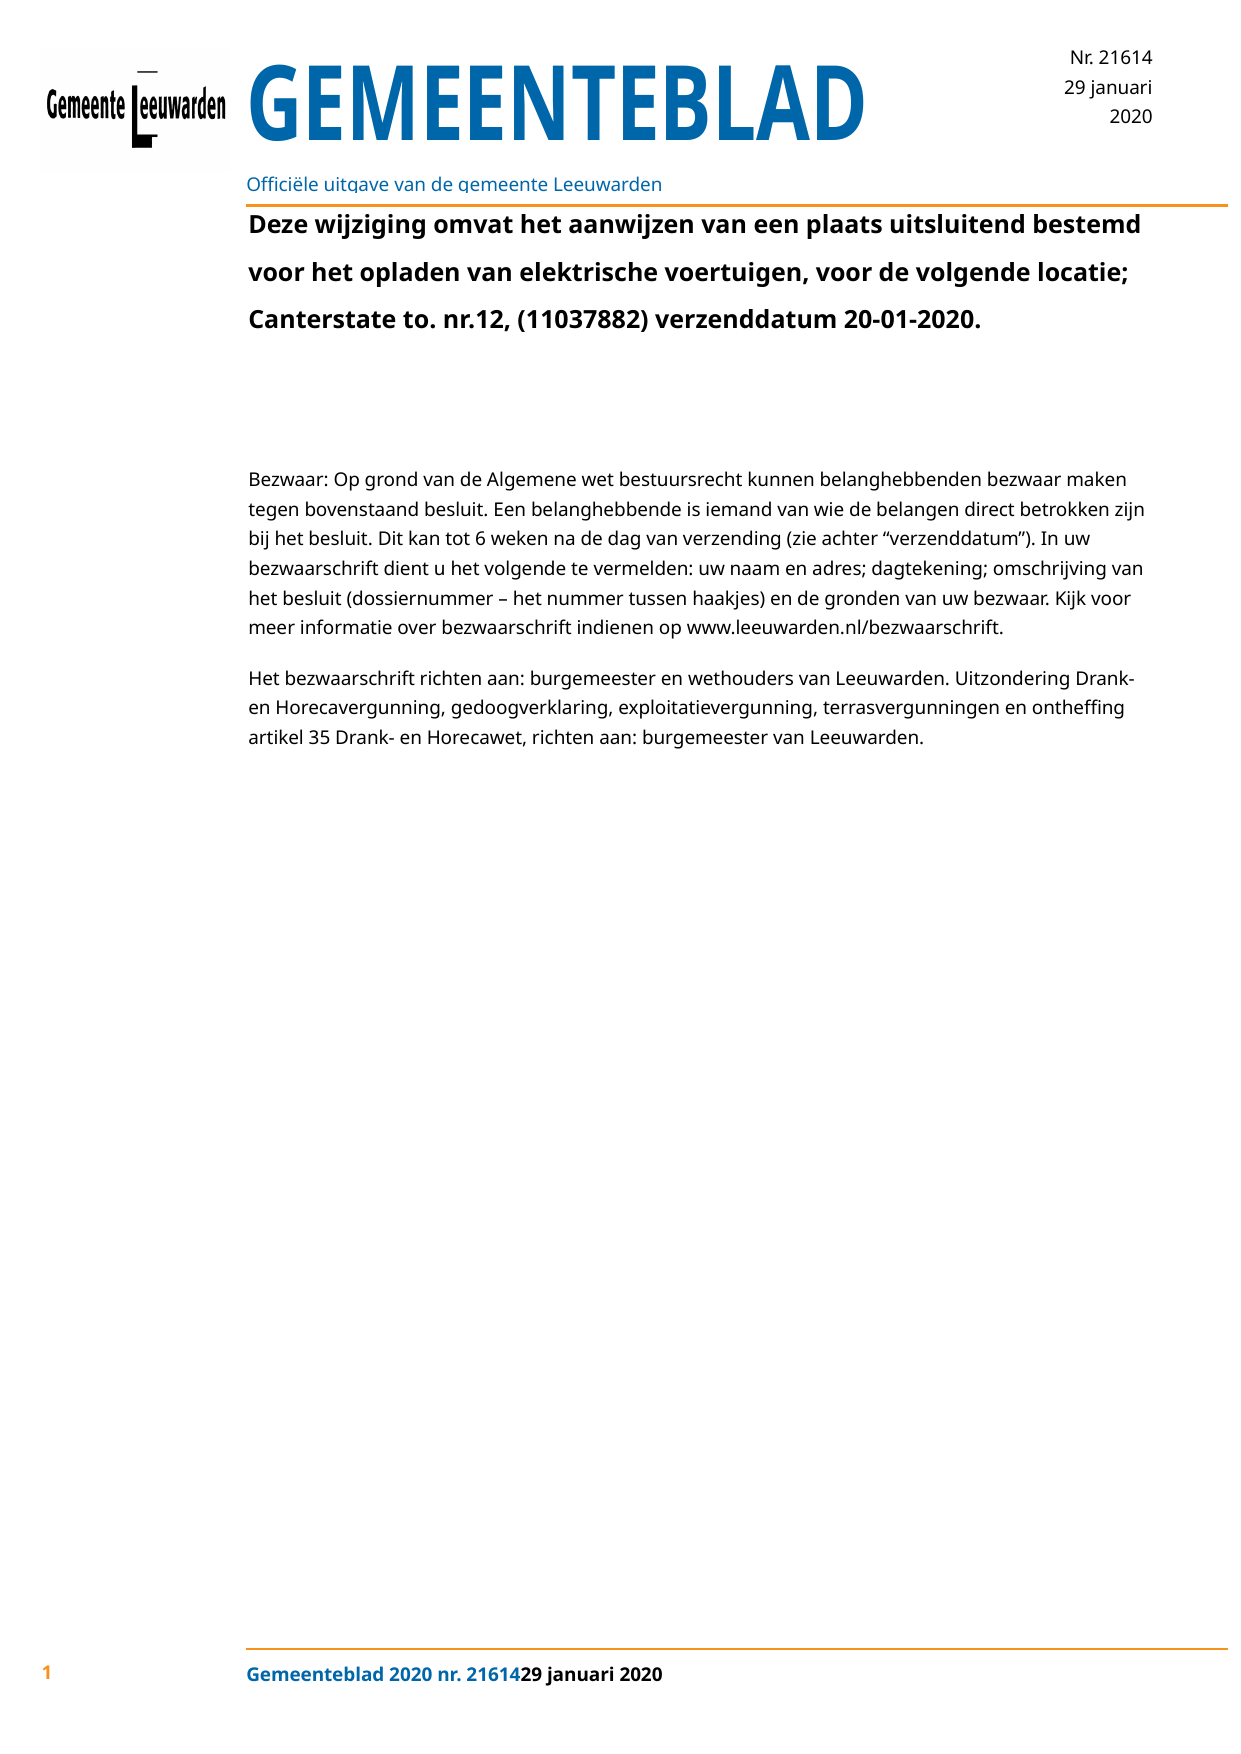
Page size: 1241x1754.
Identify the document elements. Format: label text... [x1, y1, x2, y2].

text Bezwaar: Op grond van de Algemene wet bestuursrecht kunnen belanghebbenden bezwaar maken tegen bovenstaand besluit. Een belanghebbende is iemand van wie de belangen direct betrokken zijn bij het besluit. Dit kan tot 6 weken na de dag van verzending (zie achter “verzenddatum”). In uw bezwaarschrift dient u het volgende te vermelden: uw naam en adres; dagtekening; omschrijving van het besluit (dossiernummer – het nummer tussen haakjes) en de gronden van uw bezwaar. Kijk voor meer informatie over bezwaarschrift indienen op www.leeuwarden.nl/bezwaarschrift. [248, 466, 1152, 640]
text Het bezwaarschrift richten aan: burgemeester en wethouders van Leeuwarden. Uitzondering Drank- en Horecavergunning, gedoogverklaring, exploitatievergunning, terrasvergunningen en ontheffing artikel 35 Drank- en Horecawet, richten aan: burgemeester van Leeuwarden. [248, 665, 1152, 749]
picture [41, 47, 231, 172]
text Deze wijziging omvat het aanwijzen van een plaats uitsluitend bestemd voor het opladen van elektrische voertuigen, voor de volgende locatie; Canterstate to. nr.12, (11037882) verzenddatum 20-01-2020. [248, 207, 1152, 336]
